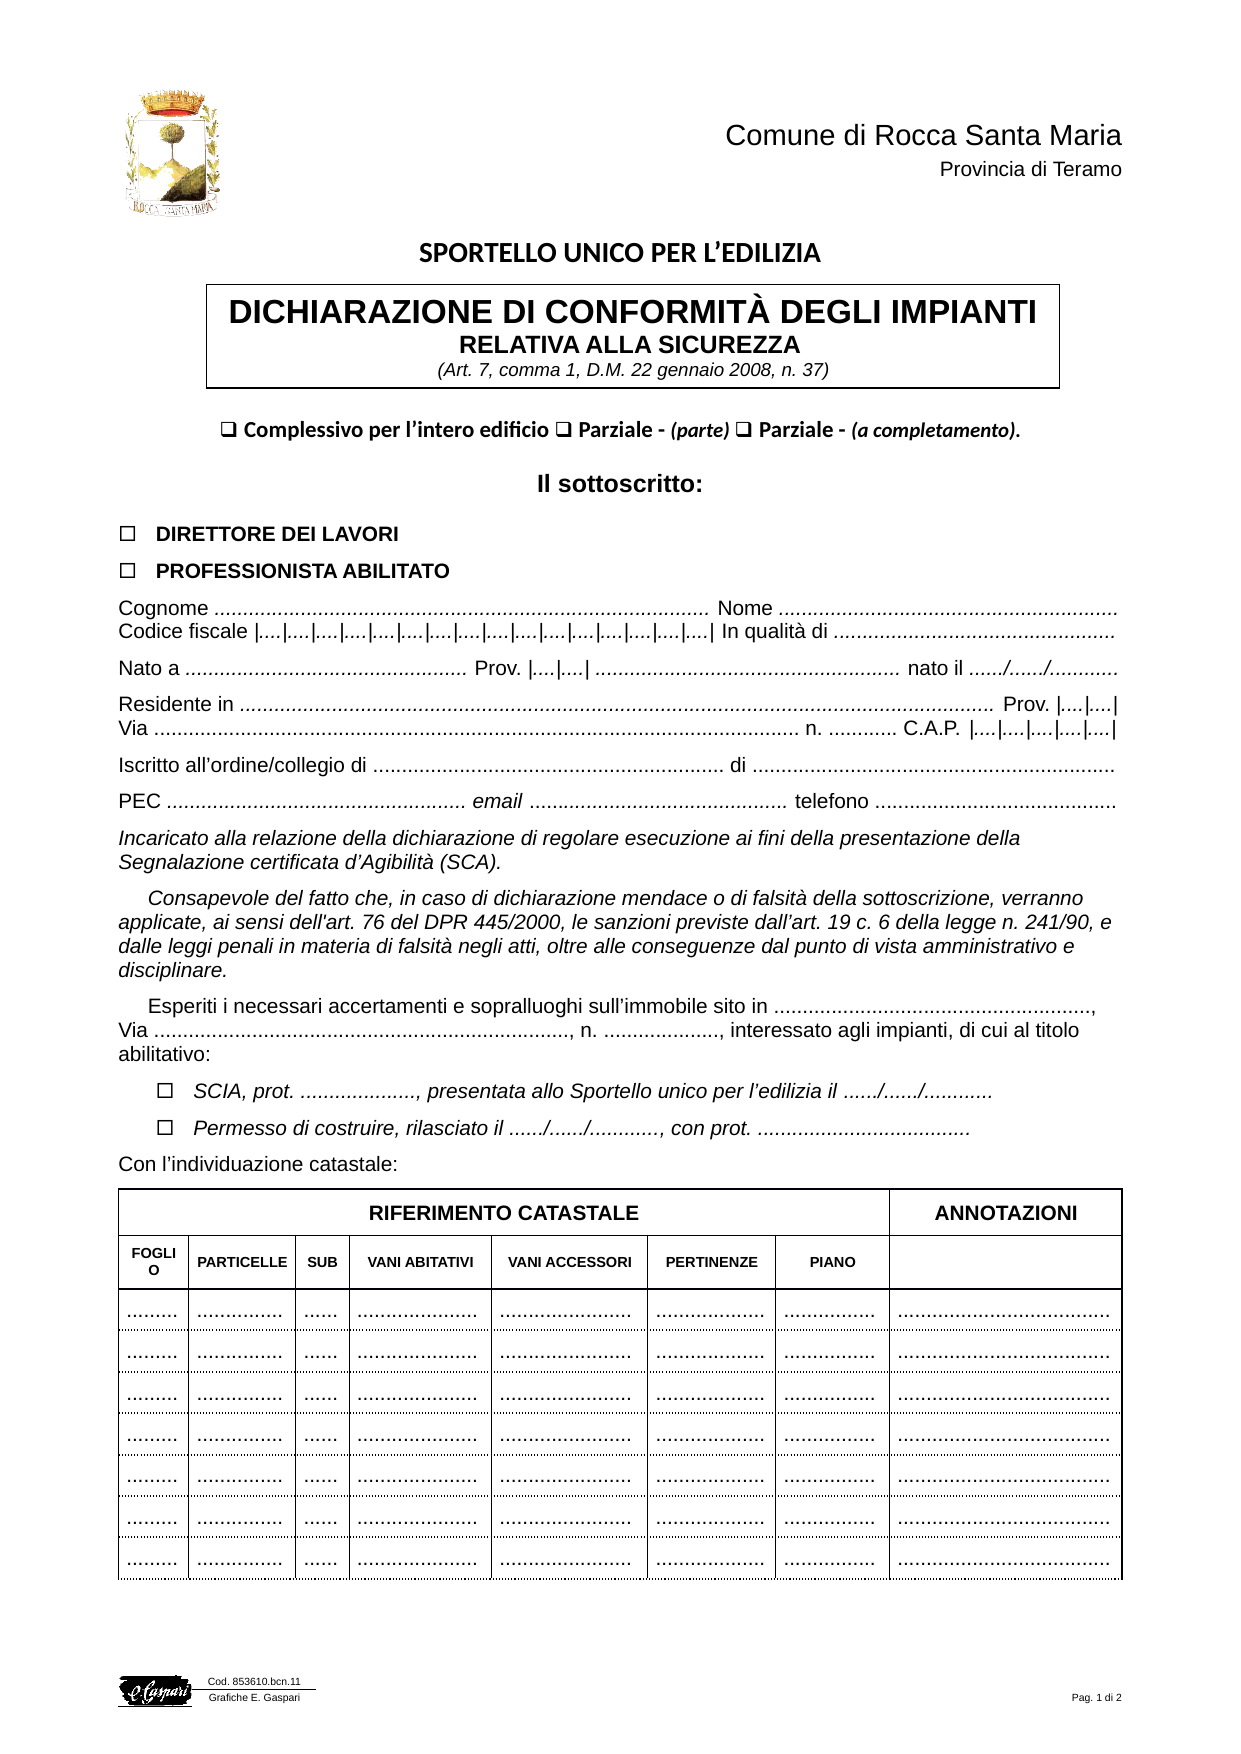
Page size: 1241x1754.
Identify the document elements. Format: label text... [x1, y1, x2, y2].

table_cell ................ [776, 1454, 889, 1495]
table_cell ................ [776, 1329, 889, 1371]
table_cell ............... [189, 1329, 295, 1371]
table_cell ....................... [492, 1290, 647, 1329]
text Incaricato alla relazione della dichiarazione di regolare esecuzione ai fini della presentazione della Segnalazione certificata d’Agibilità (SCA). [118, 826, 1122, 873]
picture [118, 1674, 192, 1706]
text  Complessivo per l’intero edificio  Parziale - (parte)  Parziale - (a completamento). [118, 416, 1122, 443]
table_cell ..................... [350, 1495, 491, 1536]
text Esperiti i necessari accertamenti e sopralluoghi sull’immobile sito in ......................................................., Via ........................................................................, n. ...................., interessato agli impianti, di cui al titolo abilitativo: [118, 994, 1122, 1066]
table_cell ................ [776, 1412, 889, 1453]
table_cell ................... [648, 1290, 775, 1329]
table_cell ....................... [492, 1495, 647, 1536]
table_cell ......... [119, 1536, 188, 1577]
table_cell ................ [776, 1536, 889, 1577]
table_cell VANI ACCESSORI [492, 1236, 647, 1288]
table_cell ...... [296, 1454, 349, 1495]
text Il sottoscritto: [118, 468, 1122, 497]
table_cell ......... [119, 1412, 188, 1453]
text Cognome ...................................................................................... Nome ........................................................... Codice fiscale |....|....|....|....|....|....|....|....|....|....|....|....|....|....|....|....| In qualità di ................................................. [118, 595, 1122, 643]
picture [122, 87, 224, 219]
table_cell ...... [296, 1371, 349, 1412]
table_cell ...... [296, 1329, 349, 1371]
table_cell ..................... [350, 1454, 491, 1495]
table_cell ..................... [350, 1329, 491, 1371]
table_cell PARTICELLE [189, 1236, 295, 1288]
table_cell ................... [648, 1371, 775, 1412]
table_cell ................... [648, 1495, 775, 1536]
list DIRETTORE DEI LAVORI [118, 522, 1122, 546]
table_cell ......... [119, 1329, 188, 1371]
table_cell VANI ABITATIVI [350, 1236, 491, 1288]
table_cell ......... [119, 1454, 188, 1495]
table_header RIFERIMENTO CATASTALE [119, 1190, 889, 1235]
table_cell ..................................... [890, 1329, 1121, 1371]
table_cell ................ [776, 1290, 889, 1329]
table_cell ......... [119, 1495, 188, 1536]
table_cell ..................... [350, 1290, 491, 1329]
list SCIA, prot. ...................., presentata allo Sportello unico per l’edilizia il ....../....../............ [156, 1079, 1122, 1103]
table_cell SUB [296, 1236, 349, 1288]
text Comune di Rocca Santa Maria [224, 118, 1122, 152]
table_cell ....................... [492, 1412, 647, 1453]
table_cell ...... [296, 1536, 349, 1577]
table_cell ......... [119, 1290, 188, 1329]
table_cell ....................... [492, 1454, 647, 1495]
list PROFESSIONISTA ABILITATO [118, 559, 1122, 583]
text Nato a ................................................. Prov. |....|....| ..................................................... nato il ....../....../............ [118, 656, 1122, 680]
table_cell ..................................... [890, 1536, 1121, 1577]
text Con l’individuazione catastale: [118, 1152, 1122, 1176]
table_cell ............... [189, 1495, 295, 1536]
subtitle SPORTELLO UNICO PER L’EDILIZIA [118, 234, 1122, 270]
table_cell ...... [296, 1290, 349, 1329]
text Consapevole del fatto che, in caso di dichiarazione mendace o di falsità della sottoscrizione, verranno applicate, ai sensi dell'art. 76 del DPR 445/2000, le sanzioni previste dall’art. 19 c. 6 della legge n. 241/90, e dalle leggi penali in materia di falsità negli atti, oltre alle conseguenze dal punto di vista amministrativo e disciplinare. [118, 886, 1122, 982]
table_cell ...... [296, 1412, 349, 1453]
table_cell ............... [189, 1536, 295, 1577]
table_cell ......... [119, 1371, 188, 1412]
table_cell ................... [648, 1454, 775, 1495]
table_cell ............... [189, 1290, 295, 1329]
table_cell ..................................... [890, 1495, 1121, 1536]
table_cell PERTINENZE [648, 1236, 775, 1288]
text PEC .................................................... email ............................................. telefono .......................................... [118, 789, 1122, 813]
table_cell ..................................... [890, 1412, 1121, 1453]
table_cell ..................... [350, 1536, 491, 1577]
table_cell ............... [189, 1412, 295, 1453]
text Provincia di Teramo [224, 157, 1122, 181]
table_cell ................... [648, 1412, 775, 1453]
table_cell [890, 1236, 1121, 1288]
table_cell ..................... [350, 1412, 491, 1453]
table_cell ..................................... [890, 1454, 1121, 1495]
table_cell FOGLIO [119, 1236, 188, 1288]
table_cell ..................................... [890, 1290, 1121, 1329]
table_cell ................ [776, 1371, 889, 1412]
table_cell ....................... [492, 1536, 647, 1577]
table_cell ..................................... [890, 1371, 1121, 1412]
table_cell ...... [296, 1495, 349, 1536]
table_cell ................... [648, 1536, 775, 1577]
list Permesso di costruire, rilasciato il ....../....../............, con prot. ..................................... [156, 1115, 1122, 1139]
table_cell ............... [189, 1454, 295, 1495]
text Iscritto all’ordine/collegio di ............................................................. di ............................................................... [118, 753, 1122, 777]
table_cell ..................... [350, 1371, 491, 1412]
table_cell PIANO [776, 1236, 889, 1288]
text Residente in ................................................................................................................................... Prov. |....|....| Via ................................................................................................................ n. ............ C.A.P. |....|....|....|....|....| [118, 692, 1122, 740]
table_header ANNOTAZIONI [890, 1190, 1121, 1235]
table_cell ....................... [492, 1371, 647, 1412]
table_cell ................... [648, 1329, 775, 1371]
table_cell ................ [776, 1495, 889, 1536]
table_cell ....................... [492, 1329, 647, 1371]
table_cell ............... [189, 1371, 295, 1412]
